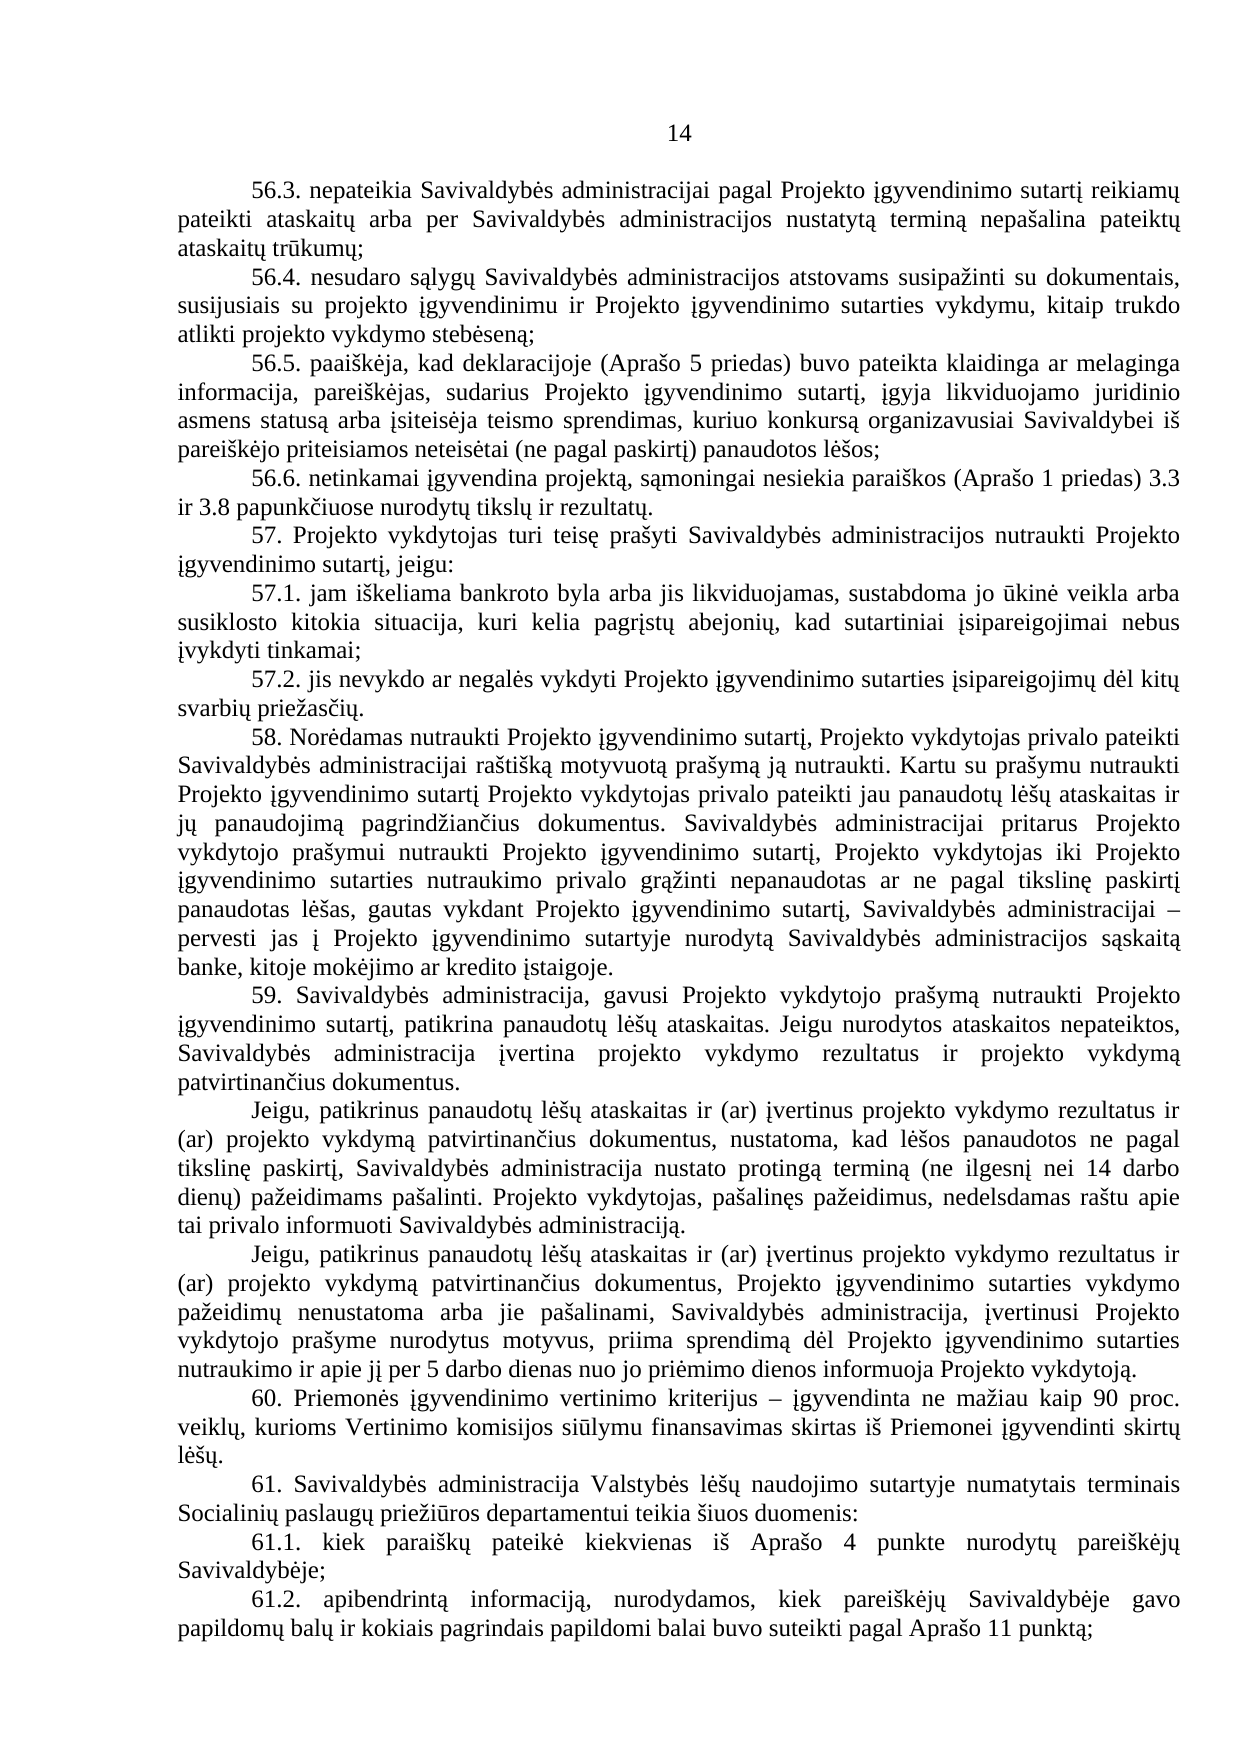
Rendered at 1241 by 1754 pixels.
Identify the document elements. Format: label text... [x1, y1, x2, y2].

text 57.1. jam iškeliama bankroto byla arba jis likviduojamas, sustabdoma jo ūkinė veikla arba susiklosto kitokia situacija, kuri kelia pagrįstų abejonių, kad sutartiniai įsipareigojimai nebus įvykdyti tinkamai; [177, 578, 1181, 664]
text 61.2. apibendrintą informaciją, nurodydamos, kiek pareiškėjų Savivaldybėje gavo papildomų balų ir kokiais pagrindais papildomi balai buvo suteikti pagal Aprašo 11 punktą; [177, 1584, 1181, 1642]
text Jeigu, patikrinus panaudotų lėšų ataskaitas ir (ar) įvertinus projekto vykdymo rezultatus ir (ar) projekto vykdymą patvirtinančius dokumentus, Projekto įgyvendinimo sutarties vykdymo pažeidimų nenustatoma arba jie pašalinami, Savivaldybės administracija, įvertinusi Projekto vykdytojo prašyme nurodytus motyvus, priima sprendimą dėl Projekto įgyvendinimo sutarties nutraukimo ir apie jį per 5 darbo dienas nuo jo priėmimo dienos informuoja Projekto vykdytoją. [177, 1239, 1181, 1383]
text 60. Priemonės įgyvendinimo vertinimo kriterijus – įgyvendinta ne mažiau kaip 90 proc. veiklų, kurioms Vertinimo komisijos siūlymu finansavimas skirtas iš Priemonei įgyvendinti skirtų lėšų. [177, 1383, 1181, 1469]
text Jeigu, patikrinus panaudotų lėšų ataskaitas ir (ar) įvertinus projekto vykdymo rezultatus ir (ar) projekto vykdymą patvirtinančius dokumentus, nustatoma, kad lėšos panaudotos ne pagal tikslinę paskirtį, Savivaldybės administracija nustato protingą terminą (ne ilgesnį nei 14 darbo dienų) pažeidimams pašalinti. Projekto vykdytojas, pašalinęs pažeidimus, nedelsdamas raštu apie tai privalo informuoti Savivaldybės administraciją. [177, 1096, 1181, 1239]
text 58. Norėdamas nutraukti Projekto įgyvendinimo sutartį, Projekto vykdytojas privalo pateikti Savivaldybės administracijai raštišką motyvuotą prašymą ją nutraukti. Kartu su prašymu nutraukti Projekto įgyvendinimo sutartį Projekto vykdytojas privalo pateikti jau panaudotų lėšų ataskaitas ir jų panaudojimą pagrindžiančius dokumentus. Savivaldybės administracijai pritarus Projekto vykdytojo prašymui nutraukti Projekto įgyvendinimo sutartį, Projekto vykdytojas iki Projekto įgyvendinimo sutarties nutraukimo privalo grąžinti nepanaudotas ar ne pagal tikslinę paskirtį panaudotas lėšas, gautas vykdant Projekto įgyvendinimo sutartį, Savivaldybės administracijai – pervesti jas į Projekto įgyvendinimo sutartyje nurodytą Savivaldybės administracijos sąskaitą banke, kitoje mokėjimo ar kredito įstaigoje. [177, 722, 1181, 981]
text 61.1. kiek paraiškų pateikė kiekvienas iš Aprašo 4 punkte nurodytų pareiškėjų Savivaldybėje; [177, 1527, 1181, 1584]
text 57. Projekto vykdytojas turi teisę prašyti Savivaldybės administracijos nutraukti Projekto įgyvendinimo sutartį, jeigu: [177, 521, 1181, 578]
text 56.5. paaiškėja, kad deklaracijoje (Aprašo 5 priedas) buvo pateikta klaidinga ar melaginga informacija, pareiškėjas, sudarius Projekto įgyvendinimo sutartį, įgyja likviduojamo juridinio asmens statusą arba įsiteisėja teismo sprendimas, kuriuo konkursą organizavusiai Savivaldybei iš pareiškėjo priteisiamos neteisėtai (ne pagal paskirtį) panaudotos lėšos; [177, 348, 1181, 463]
text 59. Savivaldybės administracija, gavusi Projekto vykdytojo prašymą nutraukti Projekto įgyvendinimo sutartį, patikrina panaudotų lėšų ataskaitas. Jeigu nurodytos ataskaitos nepateiktos, Savivaldybės administracija įvertina projekto vykdymo rezultatus ir projekto vykdymą patvirtinančius dokumentus. [177, 981, 1181, 1096]
text 57.2. jis nevykdo ar negalės vykdyti Projekto įgyvendinimo sutarties įsipareigojimų dėl kitų svarbių priežasčių. [177, 664, 1181, 722]
text 56.3. nepateikia Savivaldybės administracijai pagal Projekto įgyvendinimo sutartį reikiamų pateikti ataskaitų arba per Savivaldybės administracijos nustatytą terminą nepašalina pateiktų ataskaitų trūkumų; [177, 176, 1181, 262]
text 61. Savivaldybės administracija Valstybės lėšų naudojimo sutartyje numatytais terminais Socialinių paslaugų priežiūros departamentui teikia šiuos duomenis: [177, 1469, 1181, 1527]
text 56.4. nesudaro sąlygų Savivaldybės administracijos atstovams susipažinti su dokumentais, susijusiais su projekto įgyvendinimu ir Projekto įgyvendinimo sutarties vykdymu, kitaip trukdo atlikti projekto vykdymo stebėseną; [177, 262, 1181, 348]
text 56.6. netinkamai įgyvendina projektą, sąmoningai nesiekia paraiškos (Aprašo 1 priedas) 3.3 ir 3.8 papunkčiuose nurodytų tikslų ir rezultatų. [177, 463, 1181, 521]
